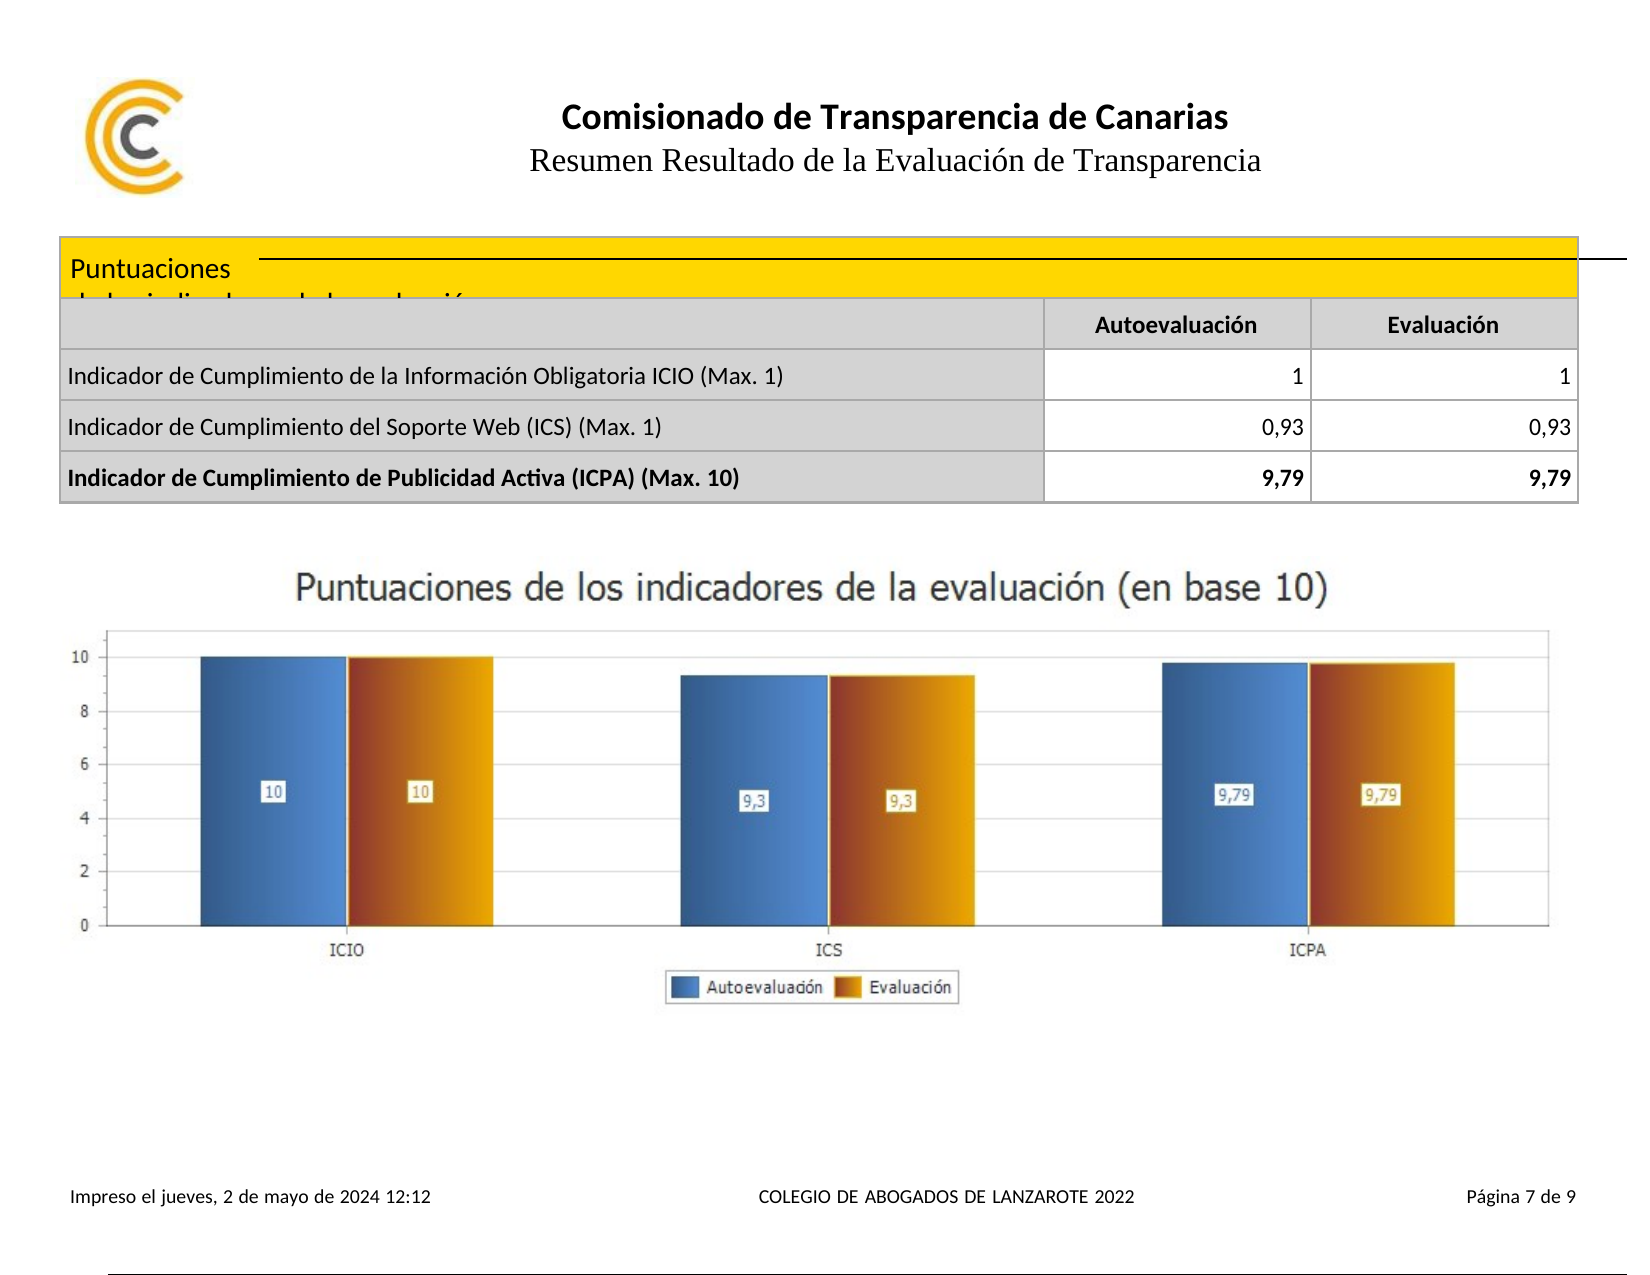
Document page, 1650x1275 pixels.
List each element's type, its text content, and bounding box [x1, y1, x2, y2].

table_cell 0,93 [1312, 401, 1577, 450]
table_cell 1 [1045, 350, 1310, 399]
table_cell Evaluación [1312, 299, 1577, 348]
table_cell 1 [1312, 350, 1577, 399]
table_cell 9,79 [1045, 452, 1310, 501]
table_cell 9,79 [1312, 452, 1577, 501]
table_header Puntuaciones de los indicadores de la evaluación [61, 238, 1577, 297]
table_cell 0,93 [1045, 401, 1310, 450]
table_cell Indicador de Cumplimiento del Soporte Web (ICS) (Max. 1) [61, 401, 1043, 450]
table_cell Indicador de Cumplimiento de la Información Obligatoria ICIO (Max. 1) [61, 350, 1043, 399]
table_cell Indicador de Cumplimiento de Publicidad Activa (ICPA) (Max. 10) [61, 452, 1043, 501]
table_cell Autoevaluación [1045, 299, 1310, 348]
table_cell [61, 299, 1043, 348]
